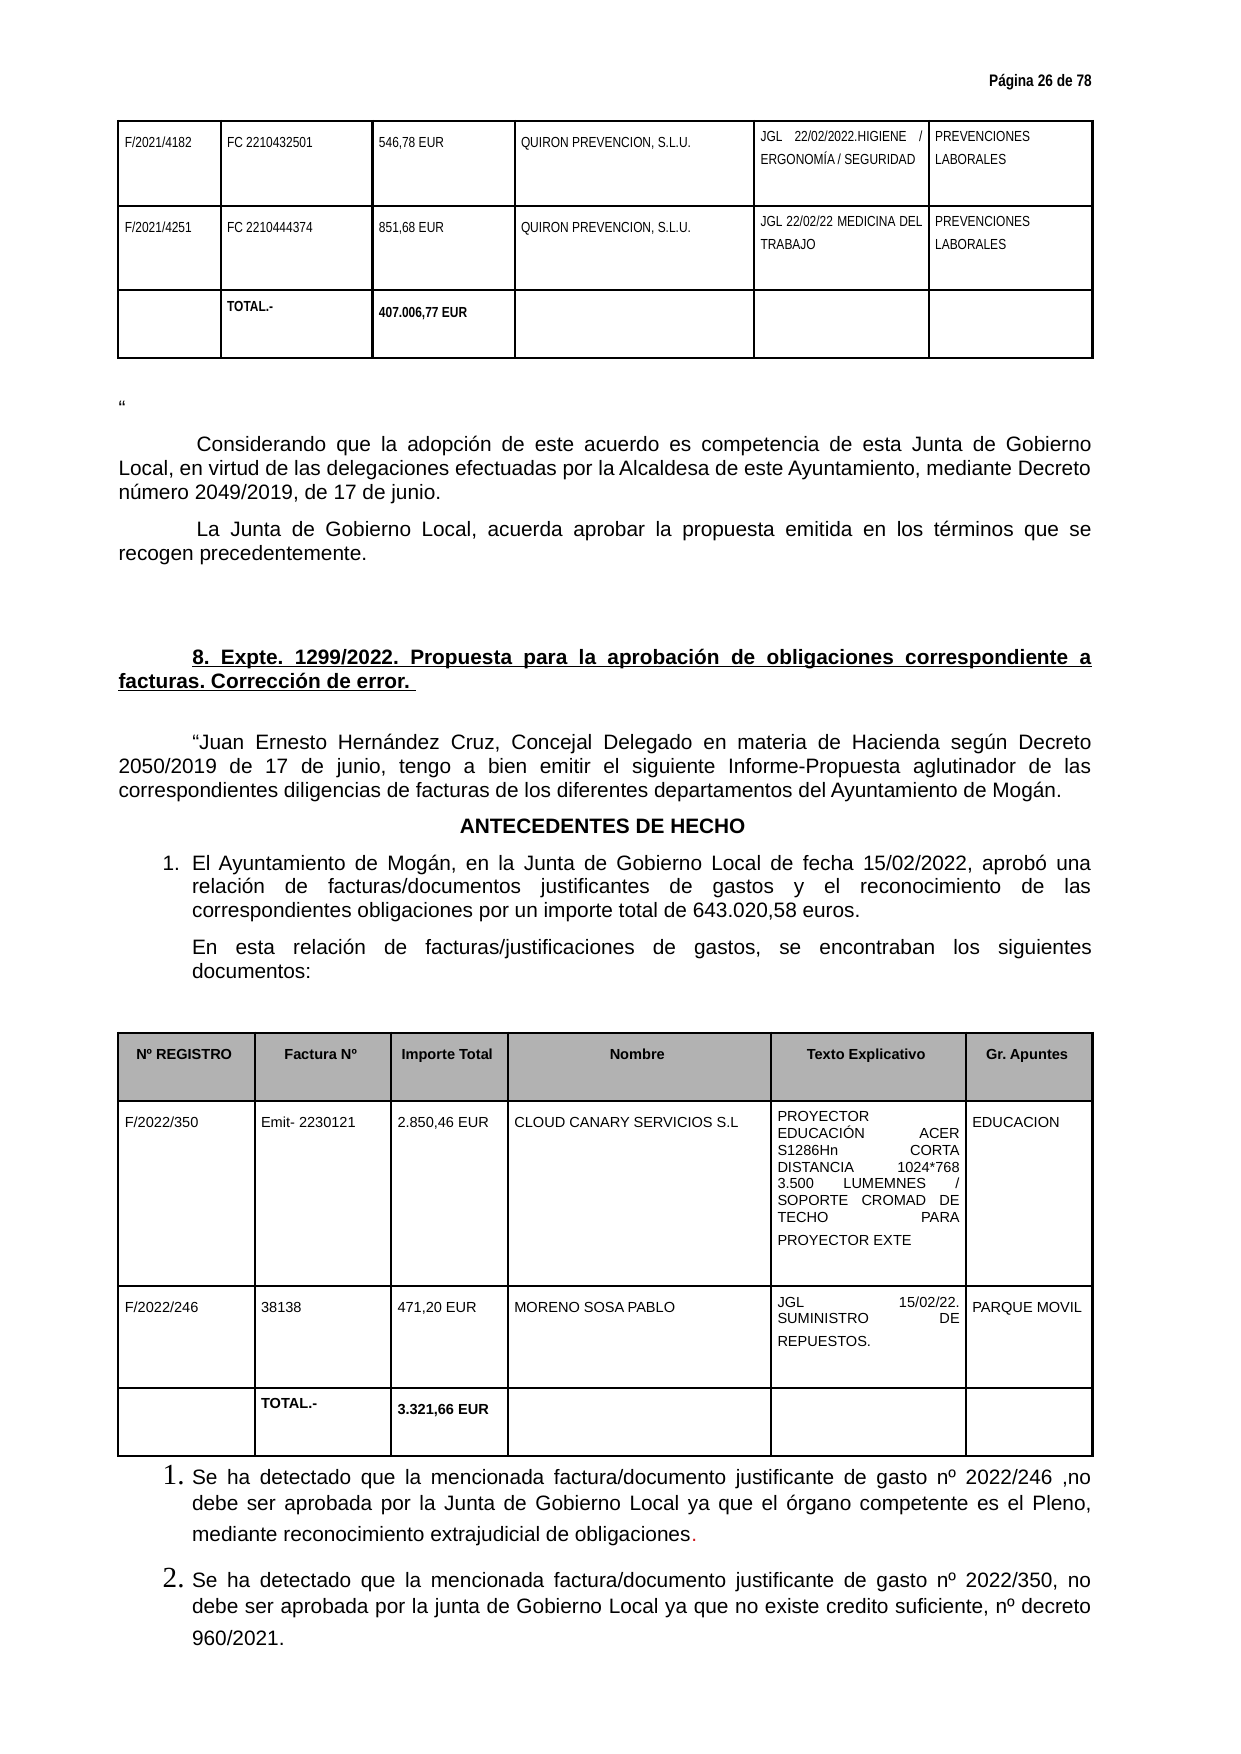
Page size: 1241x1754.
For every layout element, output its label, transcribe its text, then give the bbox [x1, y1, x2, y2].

table_cell [755, 291, 928, 357]
table_cell FC 2210432501 [222, 122, 371, 204]
table_cell F/2022/246 [119, 1287, 254, 1387]
text Considerando que la adopción de este acuerdo es competencia de esta Junta de Gobierno Local, en virtud de las delegaciones efectuadas por la Alcaldesa de este Ayuntamiento, mediante Decreto número 2049/2019, de 17 de junio. [118, 432, 1092, 504]
table_cell QUIRON PREVENCION, S.L.U. [516, 122, 753, 204]
table_cell QUIRON PREVENCION, S.L.U. [516, 207, 753, 289]
table_cell MORENO SOSA PABLO [509, 1287, 770, 1387]
text La Junta de Gobierno Local, acuerda aprobar la propuesta emitida en los términos que se recogen precedentemente. [118, 517, 1092, 564]
table_cell 546,78 EUR [374, 122, 514, 204]
text “ [118, 396, 1092, 420]
table_cell TOTAL.- [222, 291, 371, 357]
table_header Gr. Apuntes [967, 1034, 1091, 1100]
table_cell F/2022/350 [119, 1102, 254, 1285]
table_cell Emit- 2230121 [256, 1102, 390, 1285]
table_header Factura Nº [256, 1034, 390, 1100]
table_header Nº REGISTRO [119, 1034, 254, 1100]
text 8. Expte. 1299/2022. Propuesta para la aprobación de obligaciones correspondiente a facturas. Corrección de error. [118, 645, 1092, 693]
table_cell [509, 1389, 770, 1455]
table_cell [930, 291, 1091, 357]
table_header Nombre [509, 1034, 770, 1100]
table_cell [119, 291, 220, 357]
table_cell [119, 1389, 254, 1455]
table_cell JGL 22/02/22 MEDICINA DEL TRABAJO [755, 207, 928, 289]
list Se ha detectado que la mencionada factura/documento justificante de gasto nº 2022/350, no debe ser aprobada por la junta de Gobierno Local ya que no existe credito suficiente, nº decreto 960/2021. [162, 1560, 1092, 1651]
table_cell PROYECTOR EDUCACIÓN ACER S1286Hn CORTA DISTANCIA 1024*768 3.500 LUMEMNES / SOPORTE CROMAD DE TECHO PARA PROYECTOR EXTE [772, 1102, 965, 1285]
table_cell [967, 1389, 1091, 1455]
table_cell 471,20 EUR [392, 1287, 507, 1387]
table_cell TOTAL.- [256, 1389, 390, 1455]
table_cell 407.006,77 EUR [374, 291, 514, 357]
table_cell F/2021/4251 [119, 207, 220, 289]
table_cell PARQUE MOVIL [967, 1287, 1091, 1387]
list Se ha detectado que la mencionada factura/documento justificante de gasto nº 2022/246 ,no debe ser aprobada por la Junta de Gobierno Local ya que el órgano competente es el Pleno, mediante reconocimiento extrajudicial de obligaciones. [162, 1457, 1092, 1548]
list El Ayuntamiento de Mogán, en la Junta de Gobierno Local de fecha 15/02/2022, aprobó una relación de facturas/documentos justificantes de gastos y el reconocimiento de las correspondientes obligaciones por un importe total de 643.020,58 euros. [162, 850, 1092, 922]
table_cell [516, 291, 753, 357]
table_cell [772, 1389, 965, 1455]
table_header Texto Explicativo [772, 1034, 965, 1100]
table_cell JGL 15/02/22. SUMINISTRO DE REPUESTOS. [772, 1287, 965, 1387]
text “Juan Ernesto Hernández Cruz, Concejal Delegado en materia de Hacienda según Decreto 2050/2019 de 17 de junio, tengo a bien emitir el siguiente Informe-Propuesta aglutinador de las correspondientes diligencias de facturas de los diferentes departamentos del Ayuntamiento de Mogán. [118, 729, 1092, 801]
table_cell JGL 22/02/2022.HIGIENE / ERGONOMÍA / SEGURIDAD [755, 122, 928, 204]
table_cell PREVENCIONES LABORALES [930, 122, 1091, 204]
table_cell 2.850,46 EUR [392, 1102, 507, 1285]
list En esta relación de facturas/justificaciones de gastos, se encontraban los siguientes documentos: [162, 935, 1092, 983]
table_cell 851,68 EUR [374, 207, 514, 289]
table_cell CLOUD CANARY SERVICIOS S.L [509, 1102, 770, 1285]
table_header Importe Total [392, 1034, 507, 1100]
text ANTECEDENTES DE HECHO [118, 814, 1092, 838]
table_cell 38138 [256, 1287, 390, 1387]
table_cell EDUCACION [967, 1102, 1091, 1285]
table_cell 3.321,66 EUR [392, 1389, 507, 1455]
table_cell FC 2210444374 [222, 207, 371, 289]
table_cell F/2021/4182 [119, 122, 220, 204]
table_cell PREVENCIONES LABORALES [930, 207, 1091, 289]
